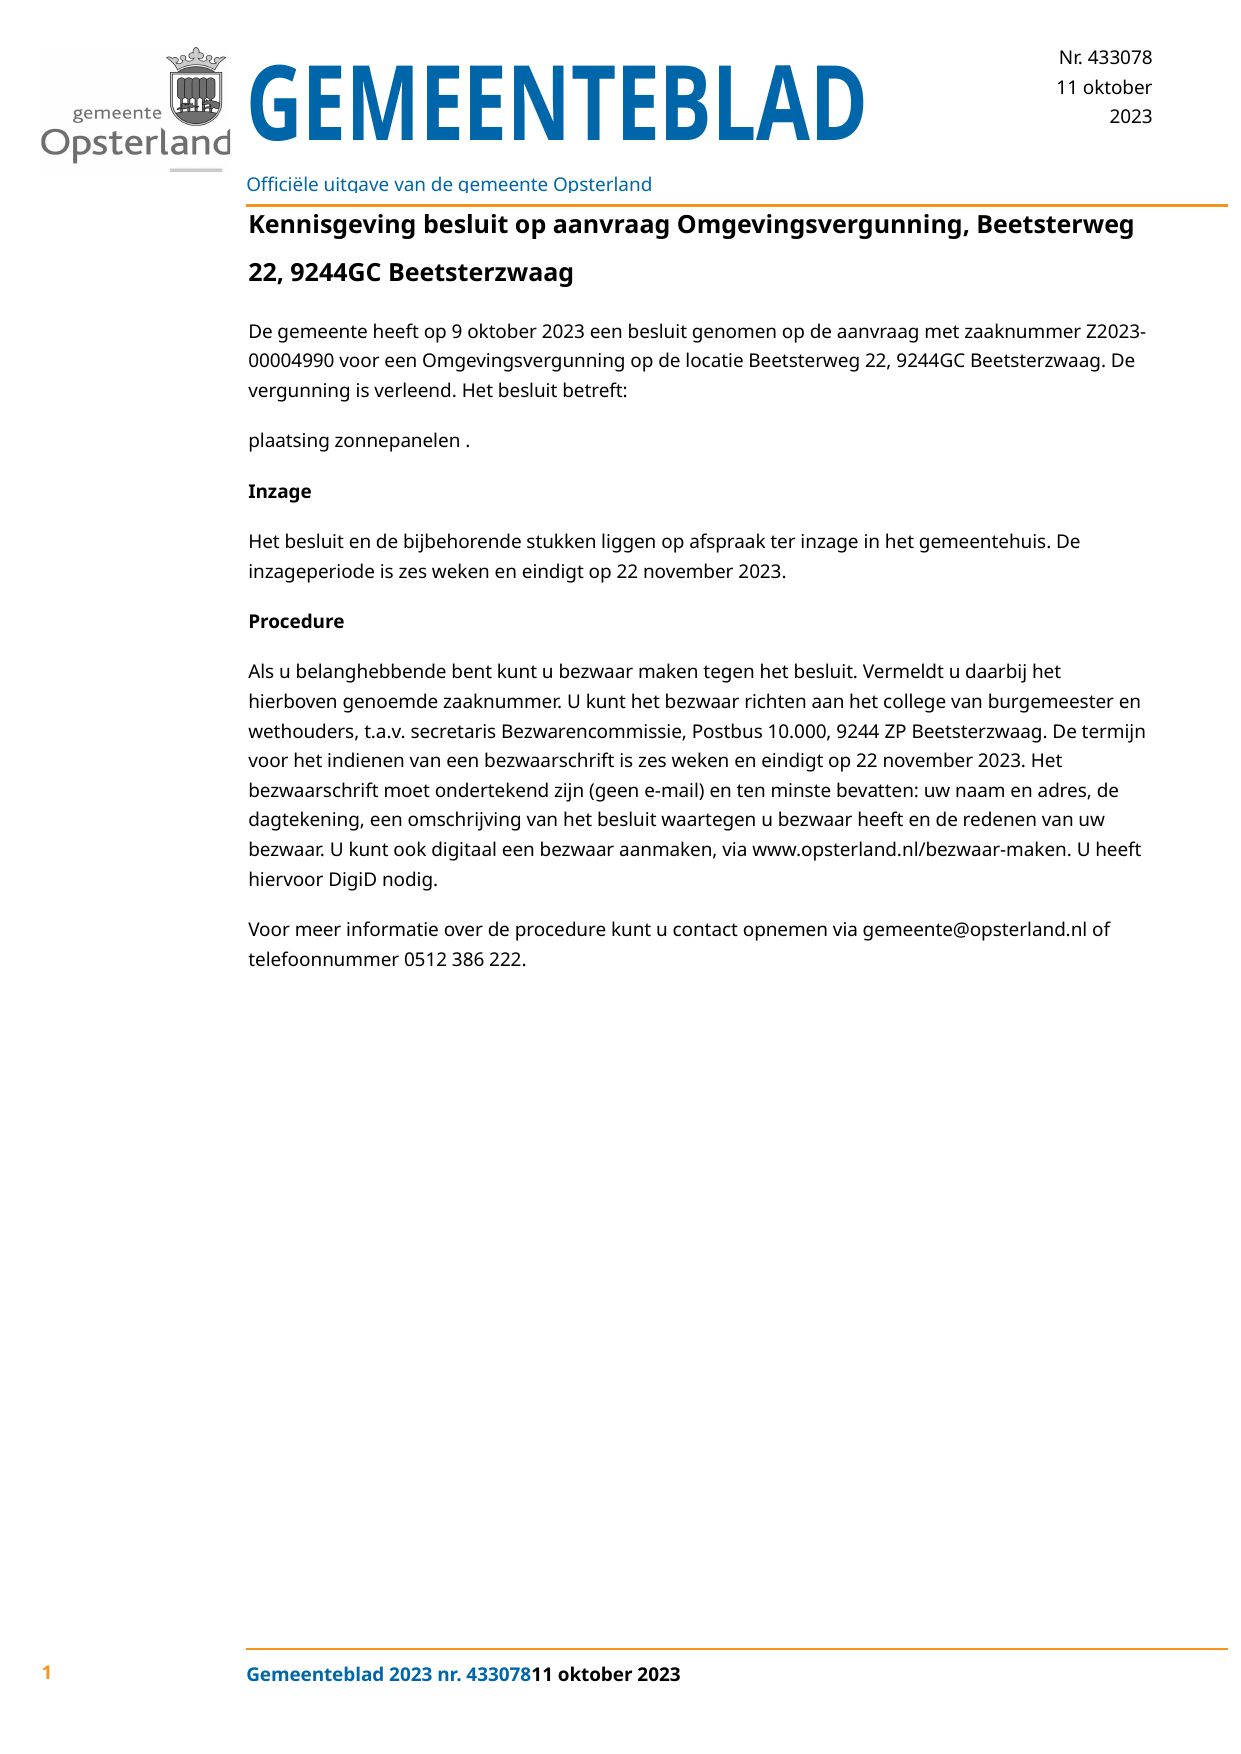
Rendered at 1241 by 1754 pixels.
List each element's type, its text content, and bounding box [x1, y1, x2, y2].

text Procedure [248, 608, 1152, 634]
text Kennisgeving besluit op aanvraag Omgevingsvergunning, Beetsterweg 22, 9244GC Beetsterzwaag [248, 207, 1152, 288]
picture [41, 47, 231, 172]
text Voor meer informatie over de procedure kunt u contact opnemen via gemeente@opsterland.nl of telefoonnummer 0512 386 222. [248, 916, 1152, 972]
text plaatsing zonnepanelen . [248, 427, 1152, 453]
text De gemeente heeft op 9 oktober 2023 een besluit genomen op de aanvraag met zaaknummer Z2023-00004990 voor een Omgevingsvergunning op de locatie Beetsterweg 22, 9244GC Beetsterzwaag. De vergunning is verleend. Het besluit betreft: [248, 318, 1152, 403]
text Het besluit en de bijbehorende stukken liggen op afspraak ter inzage in het gemeentehuis. De inzageperiode is zes weken en eindigt op 22 november 2023. [248, 528, 1152, 584]
text Als u belanghebbende bent kunt u bezwaar maken tegen het besluit. Vermeldt u daarbij het hierboven genoemde zaaknummer. U kunt het bezwaar richten aan het college van burgemeester en wethouders, t.a.v. secretaris Bezwarencommissie, Postbus 10.000, 9244 ZP Beetsterzwaag. De termijn voor het indienen van een bezwaarschrift is zes weken en eindigt op 22 november 2023. Het bezwaarschrift moet ondertekend zijn (geen e-mail) en ten minste bevatten: uw naam en adres, de dagtekening, een omschrijving van het besluit waartegen u bezwaar heeft en de redenen van uw bezwaar. U kunt ook digitaal een bezwaar aanmaken, via www.opsterland.nl/bezwaar-maken. U heeft hiervoor DigiD nodig. [248, 659, 1152, 892]
text Inzage [248, 478, 1152, 504]
